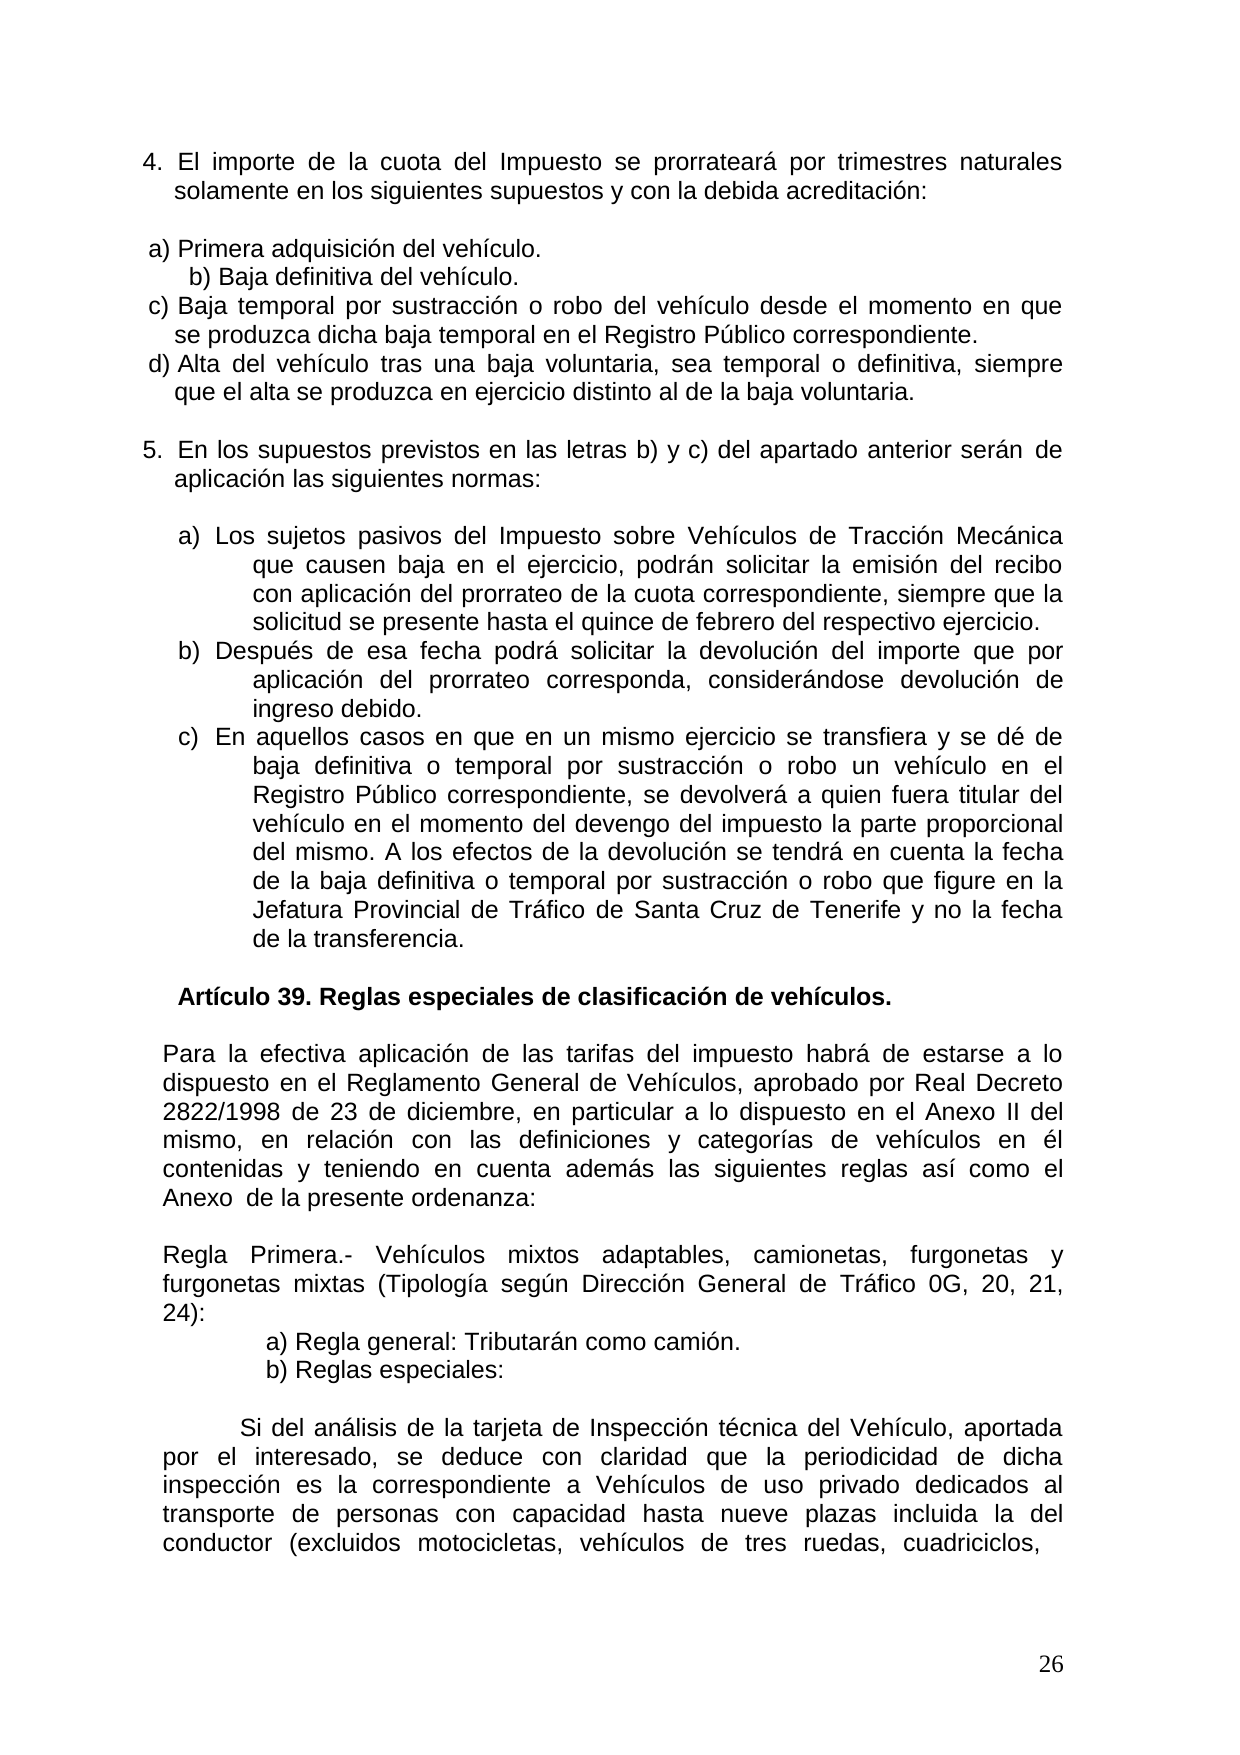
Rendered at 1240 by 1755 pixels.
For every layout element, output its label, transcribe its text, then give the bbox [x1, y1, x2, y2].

list En aquellos casos en que en un mismo ejercicio se transfiera y se dé de baja definitiva o temporal por sustracción o robo un vehículo en el Registro Público correspondiente, se devolverá a quien fuera titular del vehículo en el momento del devengo del impuesto la parte proporcional del mismo. A los efectos de la devolución se tendrá en cuenta la fecha de la baja definitiva o temporal por sustracción o robo que figure en la Jefatura Provincial de Tráfico de Santa Cruz de Tenerife y no la fecha de la transferencia. [178, 722, 1063, 952]
text Regla Primera.- Vehículos mixtos adaptables, camionetas, furgonetas y furgonetas mixtas (Tipología según Dirección General de Tráfico 0G, 20, 21, 24): [162, 1241, 1063, 1327]
list Alta del vehículo tras una baja voluntaria, sea temporal o definitiva, siempre que el alta se produzca en ejercicio distinto al de la baja voluntaria. [162, 348, 1063, 406]
list Reglas especiales: [262, 1356, 1075, 1384]
list En los supuestos previstos en las letras b) y c) del apartado anterior serán de aplicación las siguientes normas: [162, 435, 1063, 492]
list Baja temporal por sustracción o robo del vehículo desde el momento en que se produzca dicha baja temporal en el Registro Público correspondiente. [162, 291, 1063, 348]
list El importe de la cuota del Impuesto se prorrateará por trimestres naturales solamente en los siguientes supuestos y con la debida acreditación: [162, 147, 1063, 205]
text Si del análisis de la tarjeta de Inspección técnica del Vehículo, aportada por el interesado, se deduce con claridad que la periodicidad de dicha inspección es la correspondiente a Vehículos de uso privado dedicados al transporte de personas con capacidad hasta nueve plazas incluida la del conductor (excluidos motocicletas, vehículos de tres ruedas, cuadriciclos, [162, 1413, 1063, 1557]
list Regla general: Tributarán como camión. [262, 1327, 1075, 1356]
list Primera adquisición del vehículo. [162, 233, 1075, 262]
subtitle Artículo 39. Reglas especiales de clasificación de vehículos. [177, 982, 1075, 1011]
text Para la efectiva aplicación de las tarifas del impuesto habrá de estarse a lo dispuesto en el Reglamento General de Vehículos, aprobado por Real Decreto 2822/1998 de 23 de diciembre, en particular a lo dispuesto en el Anexo II del mismo, en relación con las definiciones y categorías de vehículos en él contenidas y teniendo en cuenta además las siguientes reglas así como el Anexo de la presente ordenanza: [162, 1039, 1063, 1212]
list Baja definitiva del vehículo. [206, 262, 1075, 291]
list Los sujetos pasivos del Impuesto sobre Vehículos de Tracción Mecánica que causen baja en el ejercicio, podrán solicitar la emisión del recibo con aplicación del prorrateo de la cuota correspondiente, siempre que la solicitud se presente hasta el quince de febrero del respectivo ejercicio. [178, 521, 1063, 636]
list Después de esa fecha podrá solicitar la devolución del importe que por aplicación del prorrateo corresponda, considerándose devolución de ingreso debido. [178, 636, 1063, 722]
